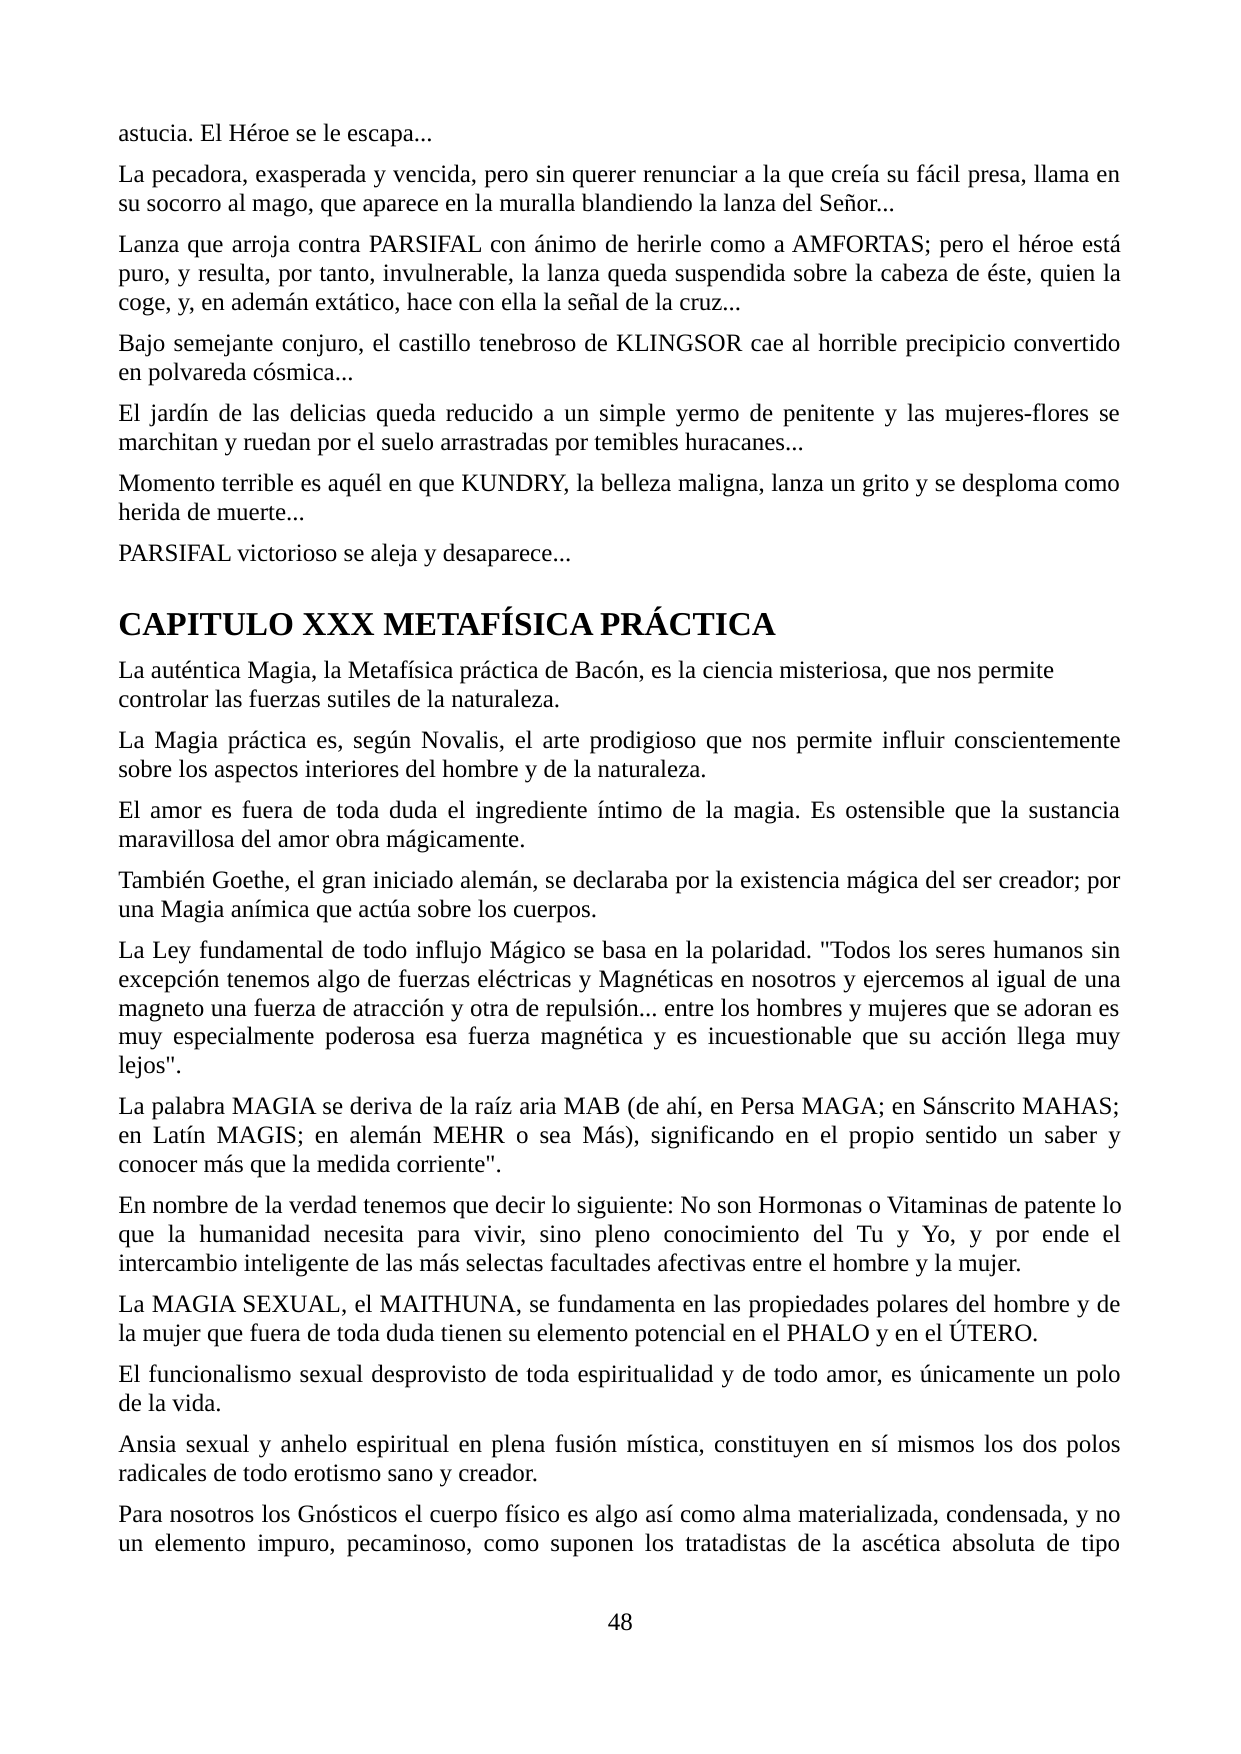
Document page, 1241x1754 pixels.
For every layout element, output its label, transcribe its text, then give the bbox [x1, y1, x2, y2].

text PARSIFAL victorioso se aleja y desaparece... [118, 538, 1122, 567]
text La MAGIA SEXUAL, el MAITHUNA, se fundamenta en las propiedades polares del hombre y de la mujer que fuera de toda duda tienen su elemento potencial en el PHALO y en el ÚTERO. [118, 1289, 1122, 1346]
text Bajo semejante conjuro, el castillo tenebroso de KLINGSOR cae al horrible precipicio convertido en polvareda cósmica... [118, 328, 1122, 386]
text Para nosotros los Gnósticos el cuerpo físico es algo así como alma materializada, condensada, y no un elemento impuro, pecaminoso, como suponen los tratadistas de la ascética absoluta de tipo [118, 1499, 1122, 1556]
text La palabra MAGIA se deriva de la raíz aria MAB (de ahí, en Persa MAGA; en Sánscrito MAHAS; en Latín MAGIS; en alemán MEHR o sea Más), significando en el propio sentido un saber y conocer más que la medida corriente". [118, 1091, 1122, 1178]
text Ansia sexual y anhelo espiritual en plena fusión mística, constituyen en sí mismos los dos polos radicales de todo erotismo sano y creador. [118, 1429, 1122, 1486]
text El funcionalismo sexual desprovisto de toda espiritualidad y de todo amor, es únicamente un polo de la vida. [118, 1359, 1122, 1416]
text Lanza que arroja contra PARSIFAL con ánimo de herirle como a AMFORTAS; pero el héroe está puro, y resulta, por tanto, invulnerable, la lanza queda suspendida sobre la cabeza de éste, quien la coge, y, en ademán extático, hace con ella la señal de la cruz... [118, 229, 1122, 316]
text El jardín de las delicias queda reducido a un simple yermo de penitente y las mujeres-flores se marchitan y ruedan por el suelo arrastradas por temibles huracanes... [118, 398, 1122, 456]
text El amor es fuera de toda duda el ingrediente íntimo de la magia. Es ostensible que la sustancia maravillosa del amor obra mágicamente. [118, 795, 1122, 853]
subtitle CAPITULO XXX METAFÍSICA PRÁCTICA [118, 604, 1122, 643]
text Momento terrible es aquél en que KUNDRY, la belleza maligna, lanza un grito y se desploma como herida de muerte... [118, 468, 1122, 526]
text La auténtica Magia, la Metafísica práctica de Bacón, es la ciencia misteriosa, que nos permite controlar las fuerzas sutiles de la naturaleza. [118, 655, 1122, 713]
text En nombre de la verdad tenemos que decir lo siguiente: No son Hormonas o Vitaminas de patente lo que la humanidad necesita para vivir, sino pleno conocimiento del Tu y Yo, y por ende el intercambio inteligente de las más selectas facultades afectivas entre el hombre y la mujer. [118, 1190, 1122, 1276]
text astucia. El Héroe se le escapa... [118, 118, 1122, 147]
text La Ley fundamental de todo influjo Mágico se basa en la polaridad. "Todos los seres humanos sin excepción tenemos algo de fuerzas eléctricas y Magnéticas en nosotros y ejercemos al igual de una magneto una fuerza de atracción y otra de repulsión... entre los hombres y mujeres que se adoran es muy especialmente poderosa esa fuerza magnética y es incuestionable que su acción llega muy lejos". [118, 935, 1122, 1079]
text La pecadora, exasperada y vencida, pero sin querer renunciar a la que creía su fácil presa, llama en su socorro al mago, que aparece en la muralla blandiendo la lanza del Señor... [118, 159, 1122, 217]
text La Magia práctica es, según Novalis, el arte prodigioso que nos permite influir conscientemente sobre los aspectos interiores del hombre y de la naturaleza. [118, 725, 1122, 783]
text También Goethe, el gran iniciado alemán, se declaraba por la existencia mágica del ser creador; por una Magia anímica que actúa sobre los cuerpos. [118, 865, 1122, 923]
